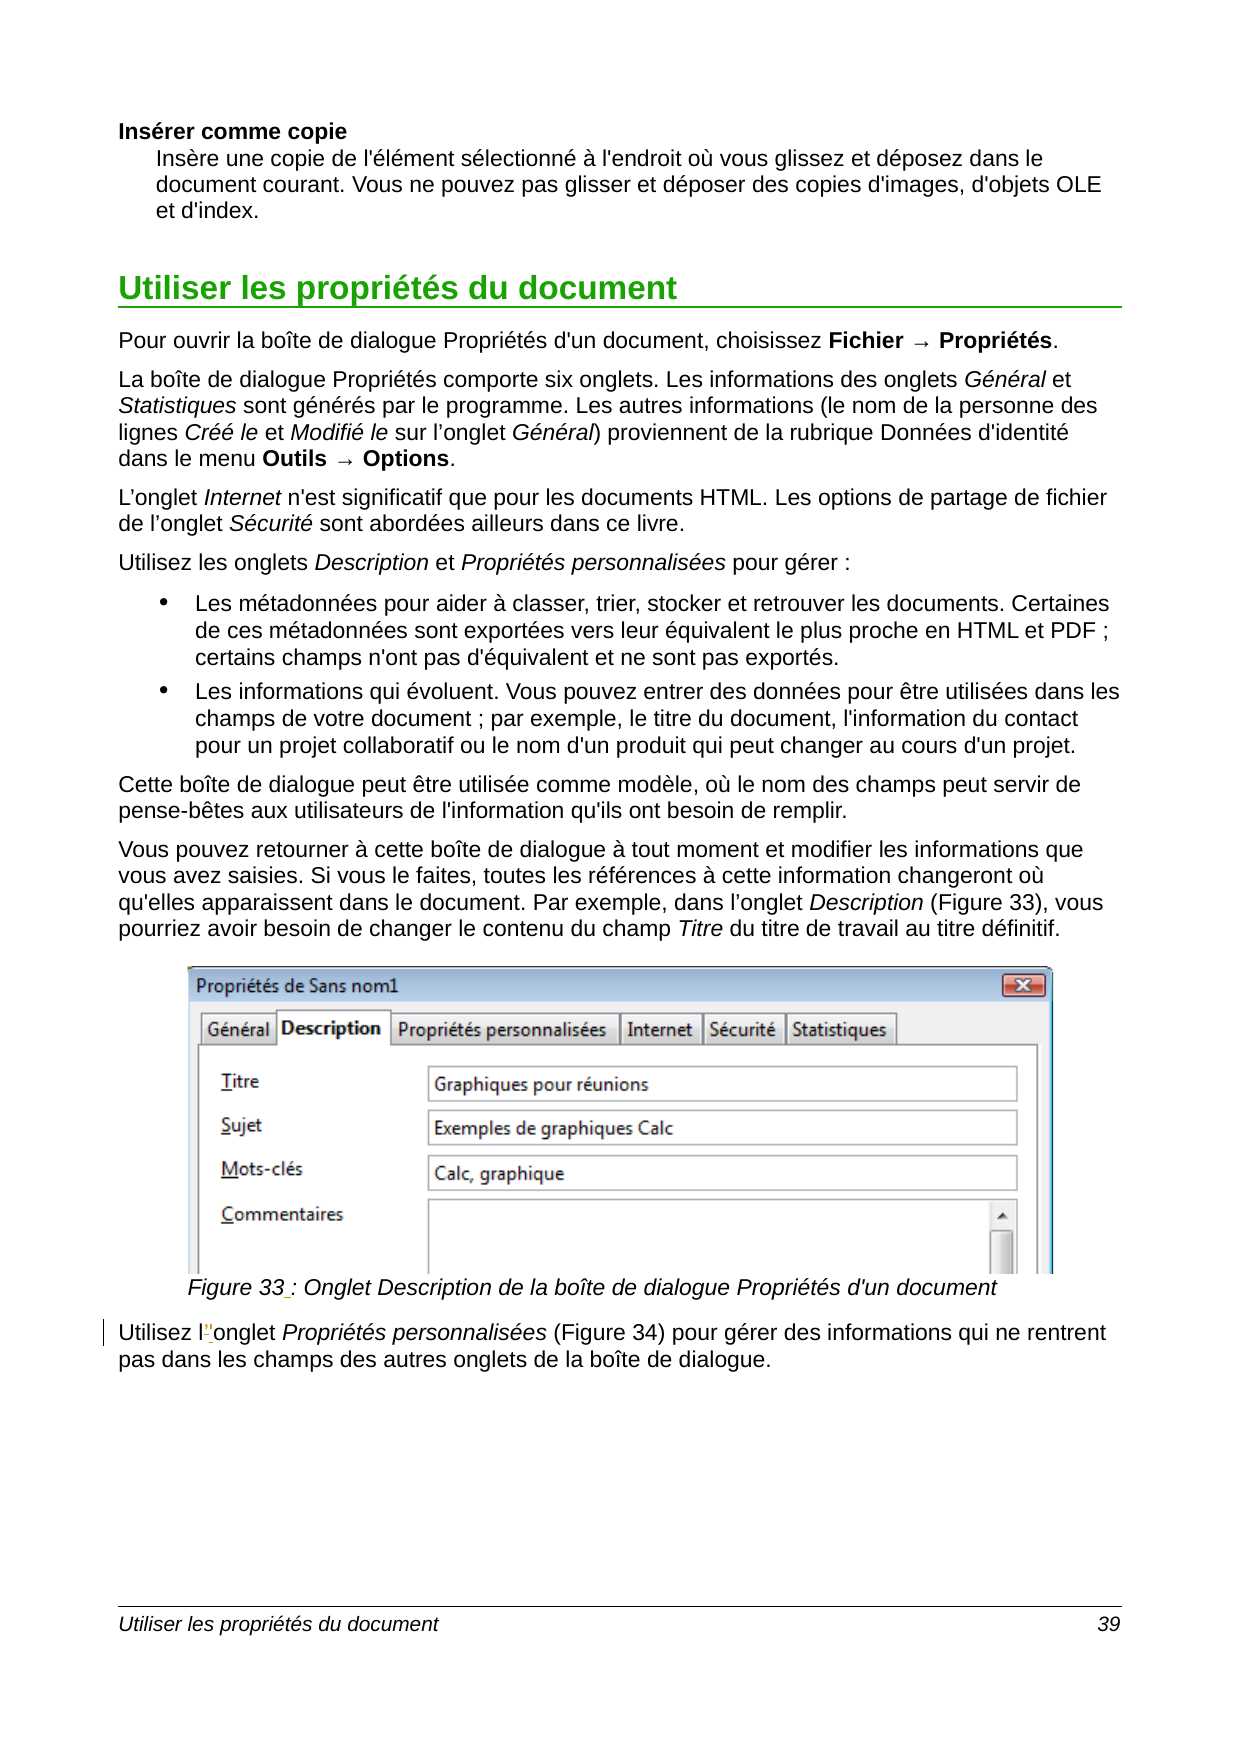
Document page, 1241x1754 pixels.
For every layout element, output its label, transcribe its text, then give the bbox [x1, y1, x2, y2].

text Utilisez l'onglet Propriétés personnalisées (Figure 34) pour gérer des informations qui ne rentrent pas dans les champs des autres onglets de la boîte de dialogue. [118, 1319, 1122, 1372]
list Les métadonnées pour aider à classer, trier, stocker et retrouver les documents. Certaines de ces métadonnées sont exportées vers leur équivalent le plus proche en HTML et PDF ; certains champs n'ont pas d'équivalent et ne sont pas exportés. [156, 588, 1122, 670]
text Figure 33 : Onglet Description de la boîte de dialogue Propriétés d'un document [187, 1274, 1053, 1300]
text Utilisez les onglets Description et Propriétés personnalisées pour gérer : [118, 549, 1122, 576]
picture [187, 966, 1054, 1274]
text L’onglet Internet n'est significatif que pour les documents HTML. Les options de partage de fichier de l’onglet Sécurité sont abordées ailleurs dans ce livre. [118, 484, 1122, 537]
text Insère une copie de l'élément sélectionné à l'endroit où vous glissez et déposez dans le document courant. Vous ne pouvez pas glisser et déposer des copies d'images, d'objets OLE et d'index. [156, 144, 1122, 223]
text Pour ouvrir la boîte de dialogue Propriétés d'un document, choisissez Fichier → Propriétés. [118, 327, 1122, 354]
text Vous pouvez retourner à cette boîte de dialogue à tout moment et modifier les informations que vous avez saisies. Si vous le faites, toutes les références à cette information changeront où qu'elles apparaissent dans le document. Par exemple, dans l’onglet Description (Figure 33), vous pourriez avoir besoin de changer le contenu du champ Titre du titre de travail au titre définitif. [118, 836, 1122, 941]
text La boîte de dialogue Propriétés comporte six onglets. Les informations des onglets Général et Statistiques sont générés par le programme. Les autres informations (le nom de la personne des lignes Créé le et Modifié le sur l’onglet Général) proviennent de la rubrique Données d'identité dans le menu Outils → Options. [118, 366, 1122, 472]
text Insérer comme copie [118, 118, 1122, 144]
subtitle Utiliser les propriétés du document [118, 268, 1122, 306]
text Cette boîte de dialogue peut être utilisée comme modèle, où le nom des champs peut servir de pense-bêtes aux utilisateurs de l'information qu'ils ont besoin de remplir. [118, 771, 1122, 823]
list Les informations qui évoluent. Vous pouvez entrer des données pour être utilisées dans les champs de votre document ; par exemple, le titre du document, l'information du contact pour un projet collaboratif ou le nom d'un produit qui peut changer au cours d'un projet. [156, 676, 1122, 758]
